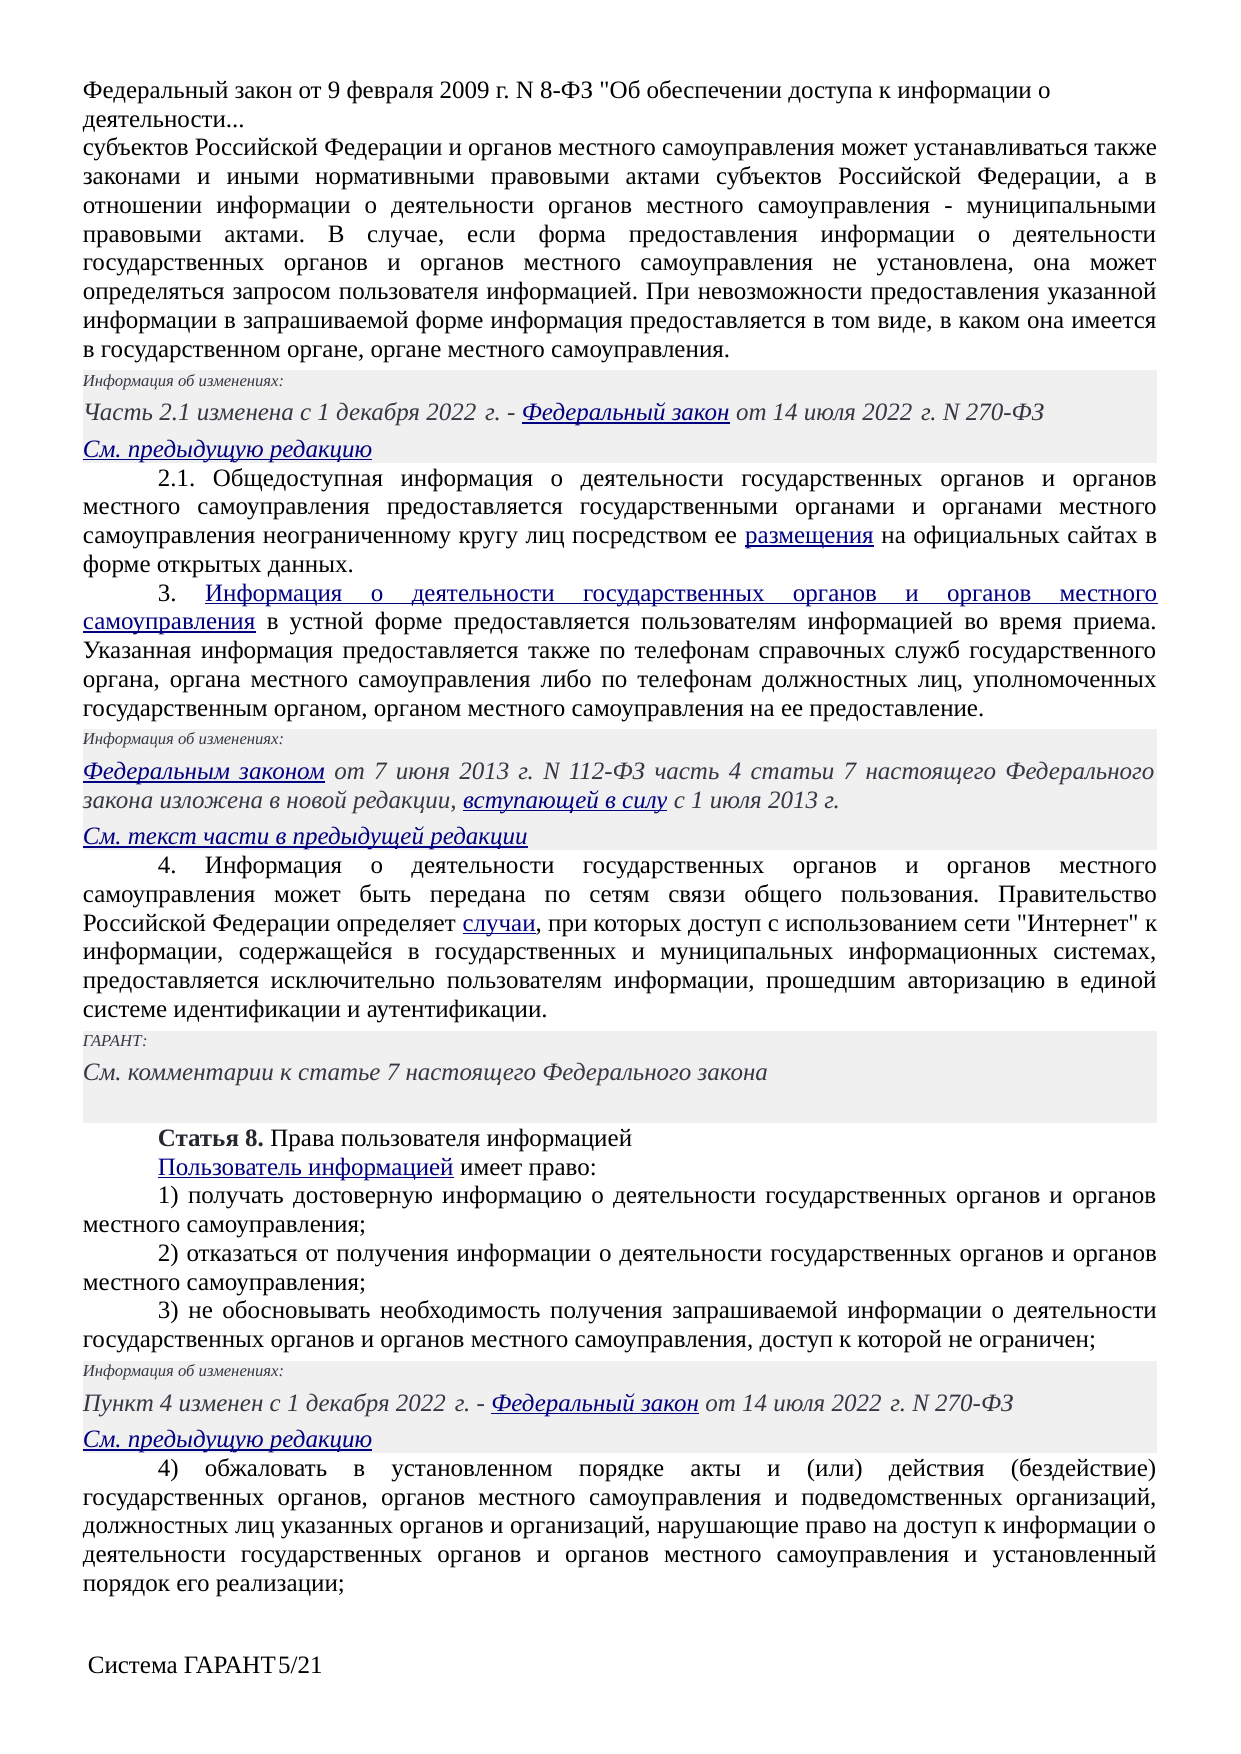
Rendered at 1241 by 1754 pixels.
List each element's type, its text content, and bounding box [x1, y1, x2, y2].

text Часть 2.1 изменена с 1 декабря 2022 г. - Федеральный закон от 14 июля 2022 г. N 270-ФЗ [1046, 397, 1157, 426]
text См. текст части в предыдущей редакции [530, 821, 1157, 850]
text Пункт 4 изменен с 1 декабря 2022 г. - Федеральный закон от 14 июля 2022 г. N 270-ФЗ [1016, 1388, 1157, 1416]
text Статья 8. Права пользователя информацией [158, 1123, 1157, 1152]
text 2) отказаться от получения информации о деятельности государственных органов и органов местного самоуправления; [83, 1238, 1157, 1295]
text См. предыдущую редакцию [374, 434, 1157, 463]
text 1) получать достоверную информацию о деятельности государственных органов и органов местного самоуправления; [83, 1180, 1157, 1238]
text 2.1. Общедоступная информация о деятельности государственных органов и органов местного самоуправления предоставляется государственными органами и органами местного самоуправления неограниченному кругу лиц посредством ее размещения на официальных сайтах в форме открытых данных. [83, 463, 1157, 578]
text Федеральным законом от 7 июня 2013 г. N 112-ФЗ часть 4 статьи 7 настоящего Федерального закона изложена в новой редакции, вступающей в силу с 1 июля 2013 г. [842, 785, 1157, 814]
text См. предыдущую редакцию [374, 1424, 1157, 1453]
text Пользователь информацией имеет право: [83, 1152, 1157, 1180]
text 3) не обосновывать необходимость получения запрашиваемой информации о деятельности государственных органов и органов местного самоуправления, доступ к которой не ограничен; [83, 1295, 1157, 1353]
text субъектов Российской Федерации и органов местного самоуправления может устанавливаться также законами и иными нормативными правовыми актами субъектов Российской Федерации, а в отношении информации о деятельности органов местного самоуправления - муниципальными правовыми актами. В случае, если форма предоставления информации о деятельности государственных органов и органов местного самоуправления не установлена, она может определяться запросом пользователя информацией. При невозможности предоставления указанной информации в запрашиваемой форме информация предоставляется в том виде, в каком она имеется в государственном органе, органе местного самоуправления. [83, 132, 1157, 362]
text 4. Информация о деятельности государственных органов и органов местного самоуправления может быть передана по сетям связи общего пользования. Правительство Российской Федерации определяет случаи, при которых доступ с использованием сети "Интернет" к информации, содержащейся в государственных и муниципальных информационных системах, предоставляется исключительно пользователям информации, прошедшим авторизацию в единой системе идентификации и аутентификации. [83, 850, 1157, 1023]
text Информация об изменениях: [286, 370, 1157, 389]
text 3. Информация о деятельности государственных органов и органов местного самоуправления в устной форме предоставляется пользователям информацией во время приема. Указанная информация предоставляется также по телефонам справочных служб государственного органа, органа местного самоуправления либо по телефонам должностных лиц, уполномоченных государственным органом, органом местного самоуправления на ее предоставление. [83, 578, 1157, 721]
text См. комментарии к статье 7 настоящего Федерального закона [83, 1057, 1157, 1086]
text Информация об изменениях: [286, 1361, 1157, 1380]
text Информация об изменениях: [286, 729, 1157, 748]
text ГАРАНТ: [149, 1031, 1157, 1050]
text 4) обжаловать в установленном порядке акты и (или) действия (бездействие) государственных органов, органов местного самоуправления и подведомственных организаций, должностных лиц указанных органов и организаций, нарушающие право на доступ к информации о деятельности государственных органов и органов местного самоуправления и установленный порядок его реализации; [83, 1453, 1157, 1597]
